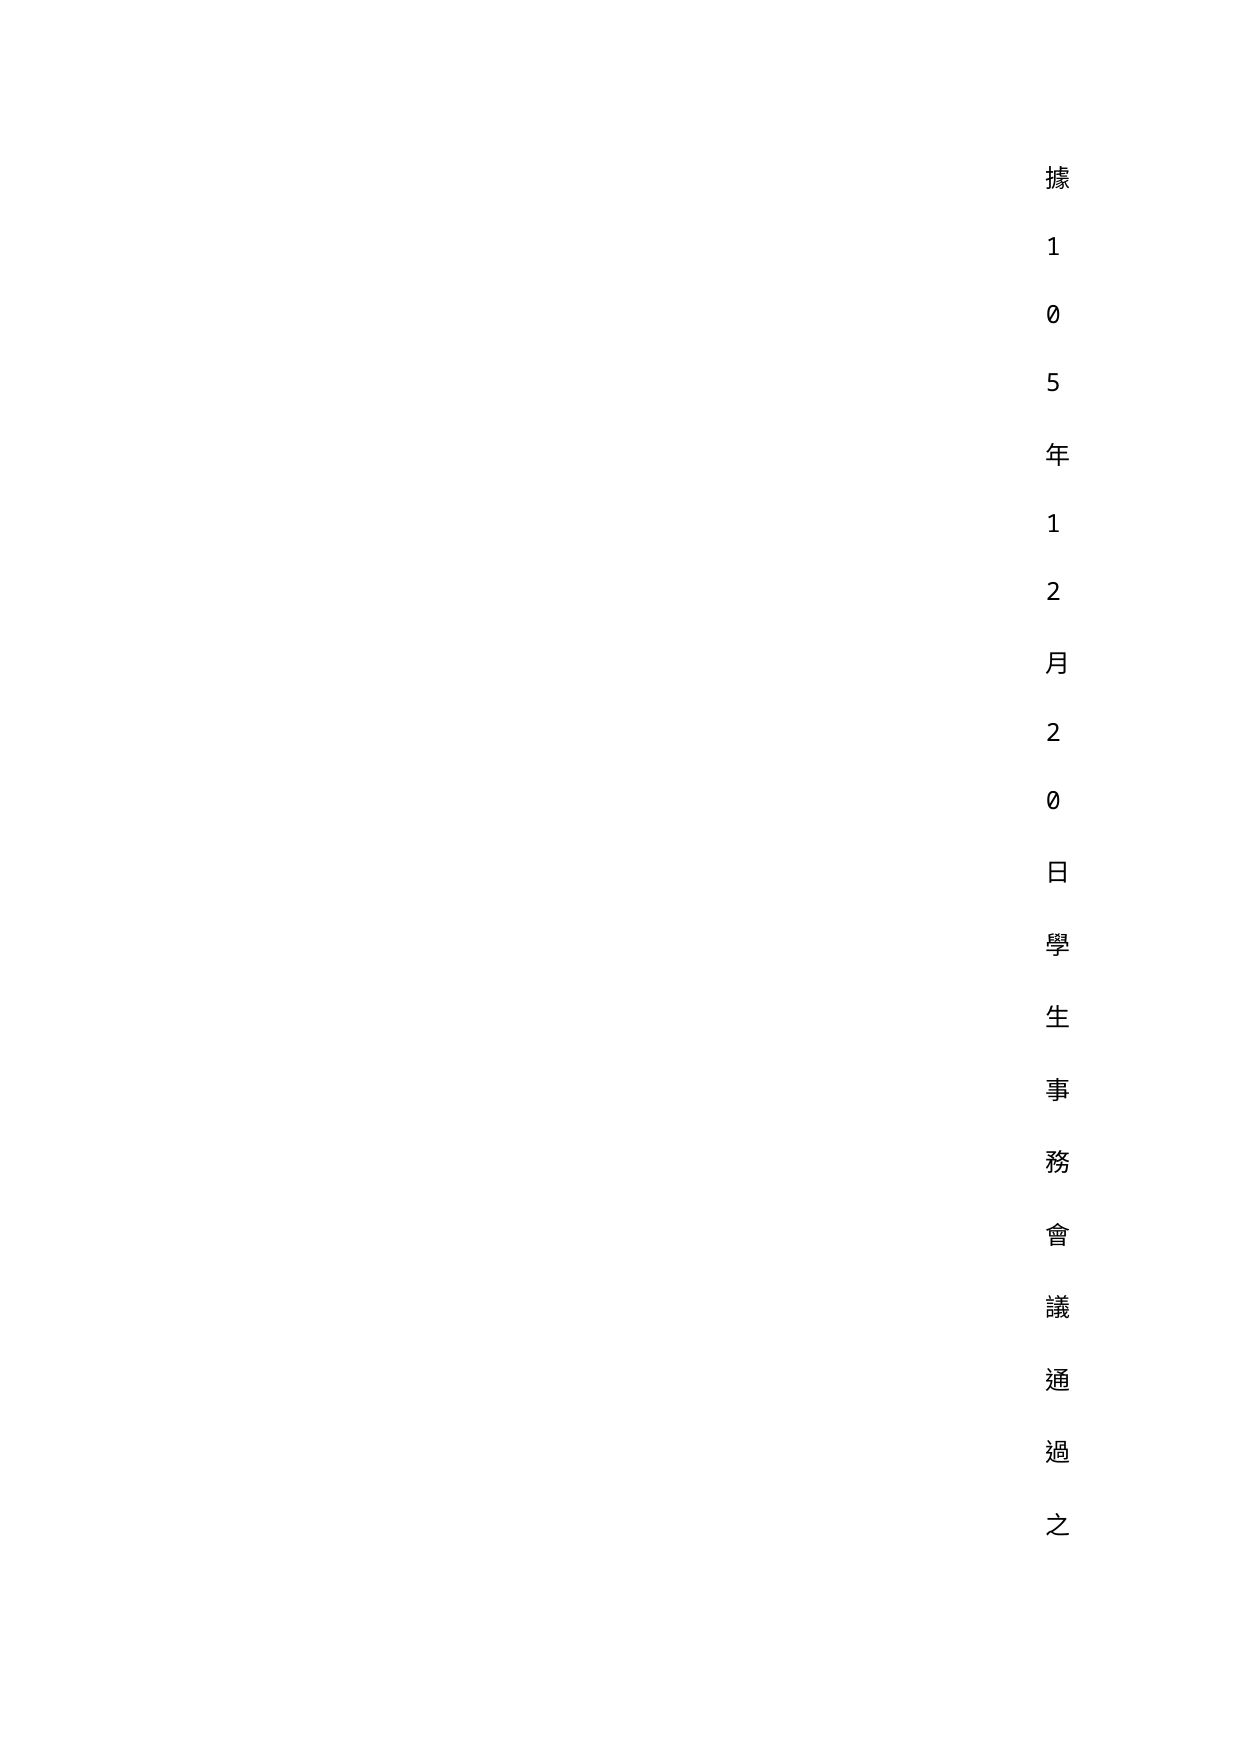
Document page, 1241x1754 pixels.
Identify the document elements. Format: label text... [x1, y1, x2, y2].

list 依據105年12月20日學生事務會議通過之「健行科技大學申請愛校服務銷過輔導辦法」施行。 [1046, 179, 1053, 313]
list 依據105年12月20日學生事務會議通過之「健行科技大學申請愛校服務銷過輔導辦法」施行。 [1046, 801, 1053, 949]
list 依據105年12月20日學生事務會議通過之「健行科技大學申請愛校服務銷過輔導辦法」施行。 [1046, 315, 1053, 451]
list 依據105年12月20日學生事務會議通過之「健行科技大學申請愛校服務銷過輔導辦法」施行。 [1046, 666, 1053, 799]
list 依據105年12月20日學生事務會議通過之「健行科技大學申請愛校服務銷過輔導辦法」施行。 [1046, 460, 1053, 672]
